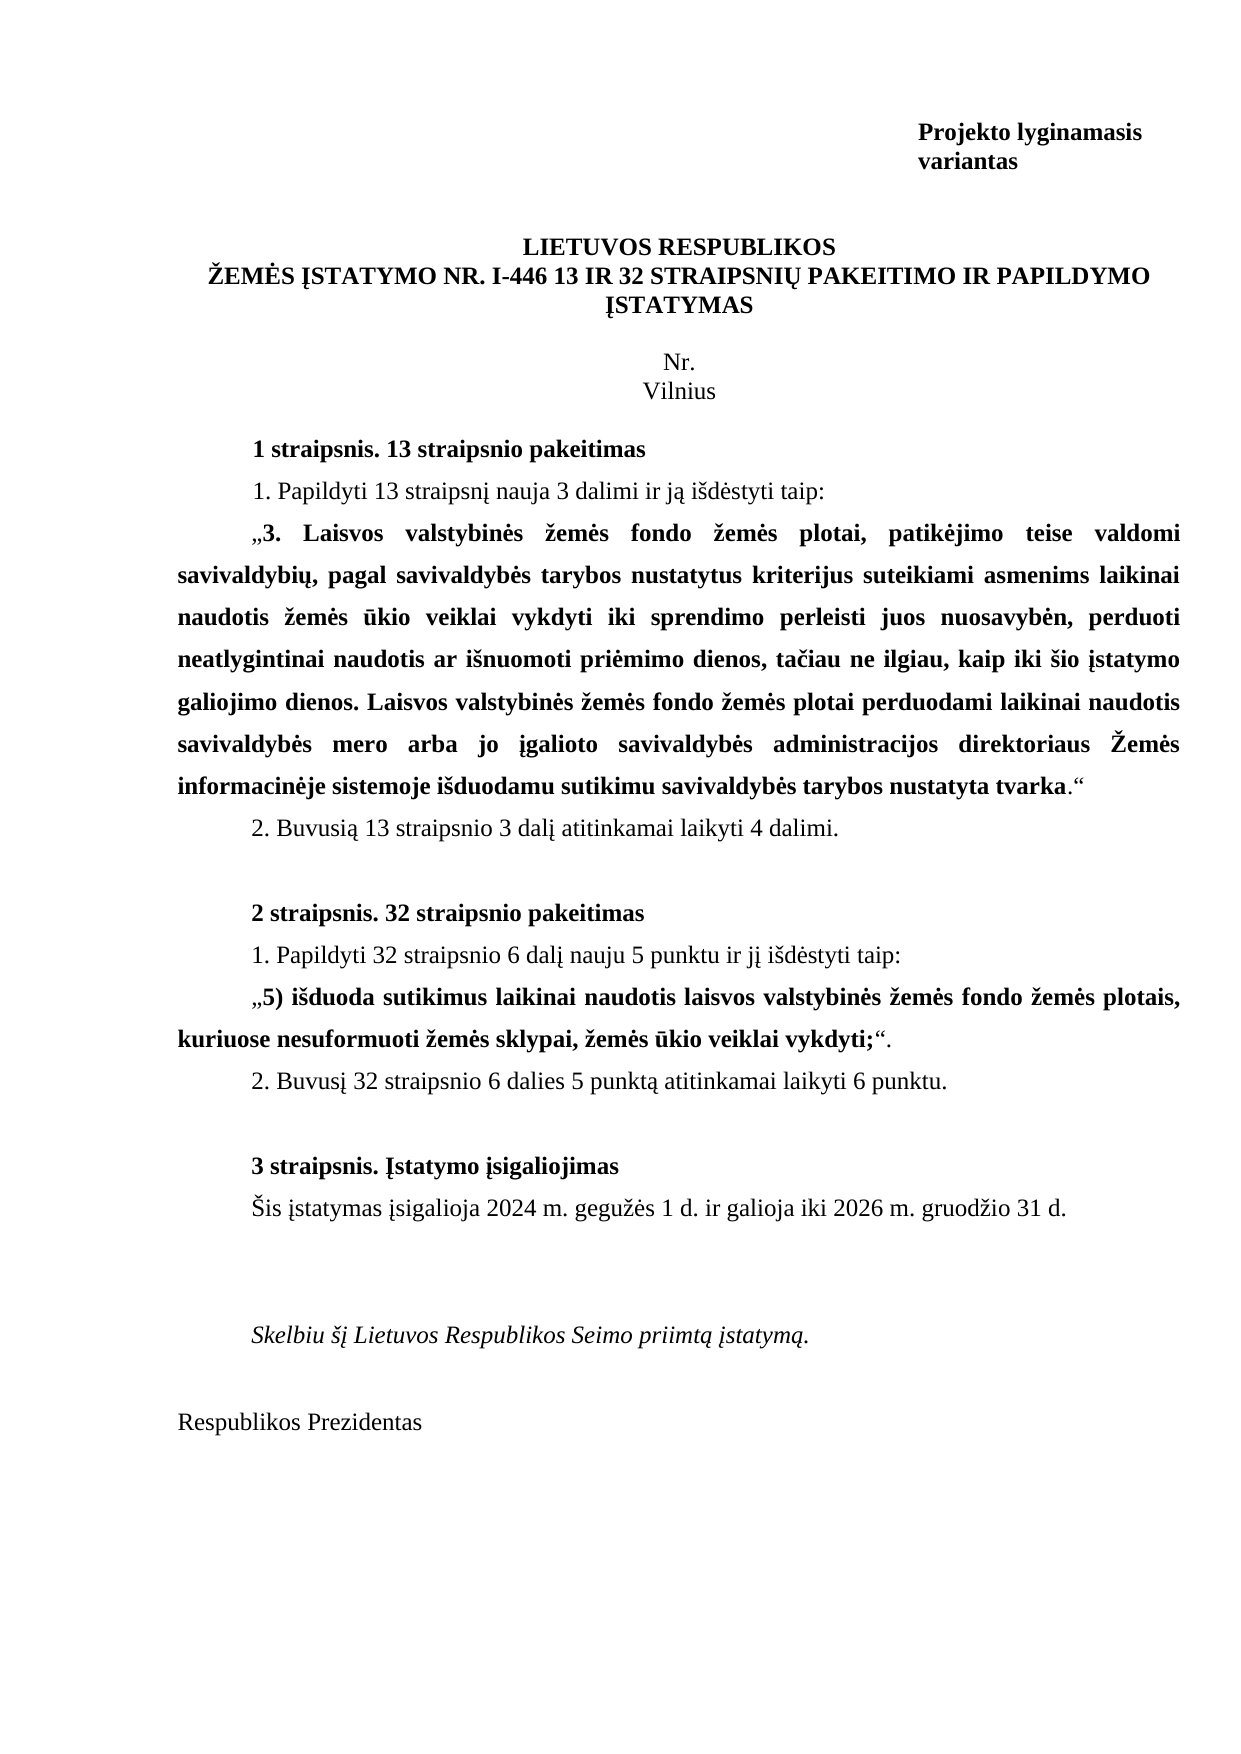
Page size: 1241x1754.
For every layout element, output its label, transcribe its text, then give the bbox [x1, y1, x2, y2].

text „5) išduoda sutikimus laikinai naudotis laisvos valstybinės žemės fondo žemės plotais, kuriuose nesuformuoti žemės sklypai, žemės ūkio veiklai vykdyti;“. [177, 982, 1181, 1053]
text 3 straipsnis. Įstatymo įsigaliojimas [177, 1151, 1181, 1179]
text 2. Buvusį 32 straipsnio 6 dalies 5 punktą atitinkamai laikyti 6 punktu. [177, 1066, 1181, 1095]
subtitle LIETUVOS RESPUBLIKOS [177, 232, 1181, 261]
text „3. Laisvos valstybinės žemės fondo žemės plotai, patikėjimo teise valdomi savivaldybių, pagal savivaldybės tarybos nustatytus kriterijus suteikiami asmenims laikinai naudotis žemės ūkio veiklai vykdyti iki sprendimo perleisti juos nuosavybėn, perduoti neatlygintinai naudotis ar išnuomoti priėmimo dienos, tačiau ne ilgiau, kaip iki šio įstatymo galiojimo dienos. Laisvos valstybinės žemės fondo žemės plotai perduodami laikinai naudotis savivaldybės mero arba jo įgalioto savivaldybės administracijos direktoriaus Žemės informacinėje sistemoje išduodamu sutikimu savivaldybės tarybos nustatyta tvarka.“ [177, 518, 1181, 800]
text Vilnius [177, 376, 1181, 405]
text 2 straipsnis. 32 straipsnio pakeitimas [177, 898, 1181, 926]
text 1. Papildyti 32 straipsnio 6 dalį nauju 5 punktu ir jį išdėstyti taip: [177, 940, 1181, 969]
text Nr. [177, 347, 1181, 376]
text Respublikos Prezidentas [177, 1407, 1181, 1436]
text variantas [177, 146, 1181, 175]
text Skelbiu šį Lietuvos Respublikos Seimo priimtą įstatymą. [177, 1321, 1181, 1349]
text ŽEMĖS ĮSTATYMO NR. I-446 13 ir 32 STRAIPSNIų PAKEITIMO ir papildymo [177, 261, 1181, 290]
text Šis įstatymas įsigalioja 2024 m. gegužės 1 d. ir galioja iki 2026 m. gruodžio 31 d. [177, 1193, 1181, 1222]
text 1. Papildyti 13 straipsnį nauja 3 dalimi ir ją išdėstyti taip: [252, 476, 1181, 504]
text Projekto lyginamasis [177, 117, 1181, 146]
text 2. Buvusią 13 straipsnio 3 dalį atitinkamai laikyti 4 dalimi. [177, 813, 1181, 842]
text ĮSTATYMAS [177, 290, 1181, 319]
text 1 straipsnis. 13 straipsnio pakeitimas [177, 434, 1181, 462]
